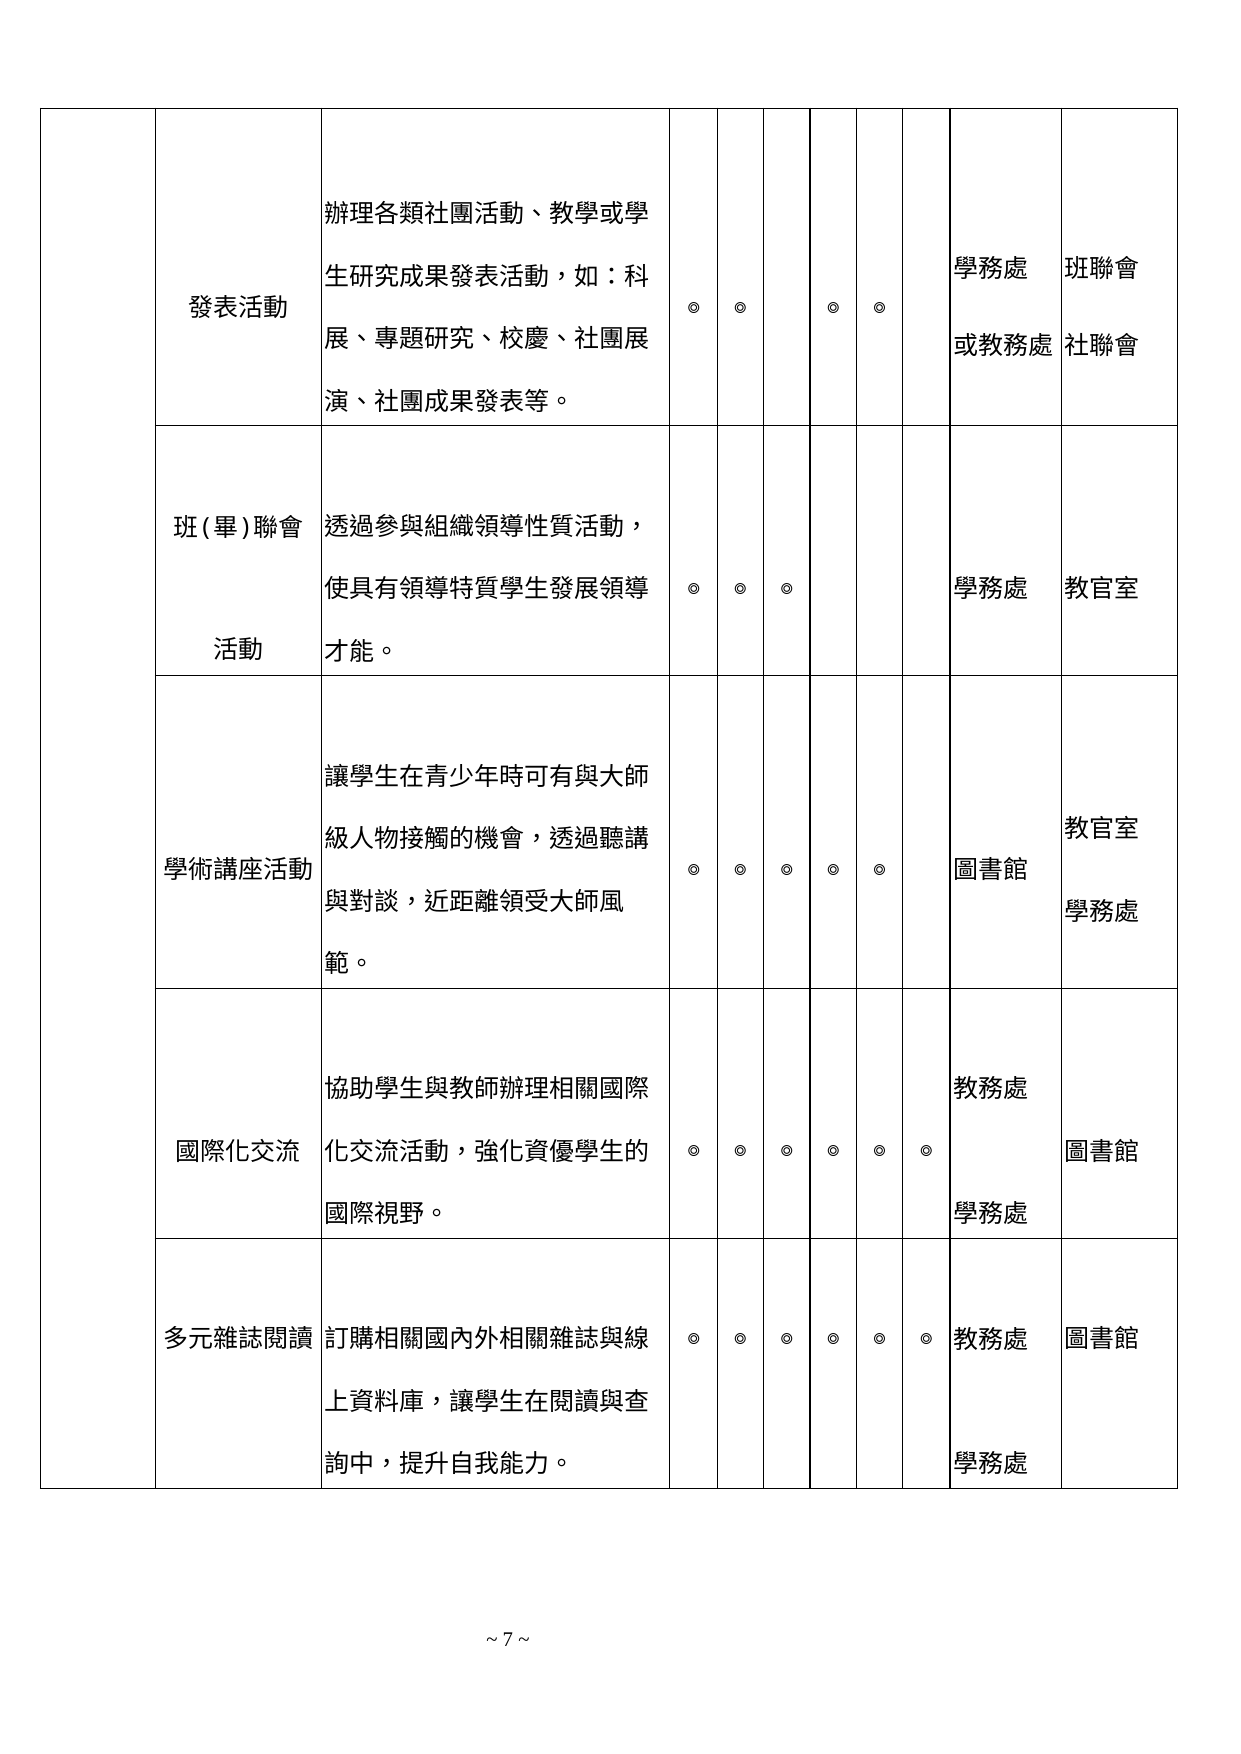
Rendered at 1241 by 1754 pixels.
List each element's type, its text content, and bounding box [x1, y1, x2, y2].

table_cell ◎ [903, 1239, 949, 1488]
table_cell 國際化交流 [156, 989, 321, 1238]
table_cell ◎ [764, 426, 809, 675]
table_cell 協助學生與教師辦理相關國際化交流活動，強化資優學生的國際視野。 [322, 989, 669, 1238]
table_cell [764, 109, 809, 425]
table_cell ◎ [764, 1239, 809, 1488]
table_cell [857, 426, 902, 675]
table_cell ◎ [903, 989, 949, 1238]
table_cell ◎ [811, 989, 856, 1238]
table_cell 透過參與組織領導性質活動，使具有領導特質學生發展領導才能。 [322, 426, 669, 675]
table_cell [41, 109, 155, 1488]
table_cell ◎ [670, 676, 717, 988]
table_cell ◎ [811, 109, 856, 425]
table_cell 圖書館 [951, 676, 1061, 988]
table_cell ◎ [718, 109, 763, 425]
table_cell [903, 109, 949, 425]
table_cell ◎ [764, 989, 809, 1238]
table_cell 讓學生在青少年時可有與大師級人物接觸的機會，透過聽講與對談，近距離領受大師風範。 [322, 676, 669, 988]
table_cell 學務處 [951, 426, 1061, 675]
table_cell ◎ [718, 676, 763, 988]
table_cell ◎ [857, 1239, 902, 1488]
table_cell 多元雜誌閱讀 [156, 1239, 321, 1488]
table_cell 學務處 或教務處 [951, 109, 1061, 425]
table_cell 教官室 學務處 [1062, 676, 1177, 988]
table_cell ◎ [670, 989, 717, 1238]
table_cell ◎ [670, 426, 717, 675]
table_cell ◎ [718, 1239, 763, 1488]
table_cell ◎ [857, 676, 902, 988]
table_cell 教務處 學務處 [951, 989, 1061, 1238]
table_cell 發表活動 [156, 109, 321, 425]
table_cell 學術講座活動 [156, 676, 321, 988]
table_cell 教務處 學務處 [951, 1239, 1061, 1488]
table_cell ◎ [764, 676, 809, 988]
table_cell 圖書館 [1062, 1239, 1177, 1488]
table_cell ◎ [718, 989, 763, 1238]
table_cell ◎ [718, 426, 763, 675]
table_cell 教官室 [1062, 426, 1177, 675]
table_cell 訂購相關國內外相關雜誌與線上資料庫，讓學生在閱讀與查詢中，提升自我能力。 [322, 1239, 669, 1488]
table_cell 班聯會 社聯會 [1062, 109, 1177, 425]
table_cell [811, 426, 856, 675]
table_cell ◎ [857, 989, 902, 1238]
table_cell 辦理各類社團活動、教學或學生研究成果發表活動，如：科展、專題研究、校慶、社團展演、社團成果發表等。 [322, 109, 669, 425]
table_cell ◎ [670, 1239, 717, 1488]
table_cell 班(畢)聯會 活動 [156, 426, 321, 675]
table_cell [903, 676, 949, 988]
table_cell ◎ [811, 1239, 856, 1488]
table_cell [903, 426, 949, 675]
table_cell ◎ [670, 109, 717, 425]
table_cell ◎ [811, 676, 856, 988]
table_cell ◎ [857, 109, 902, 425]
table_cell 圖書館 [1062, 989, 1177, 1238]
